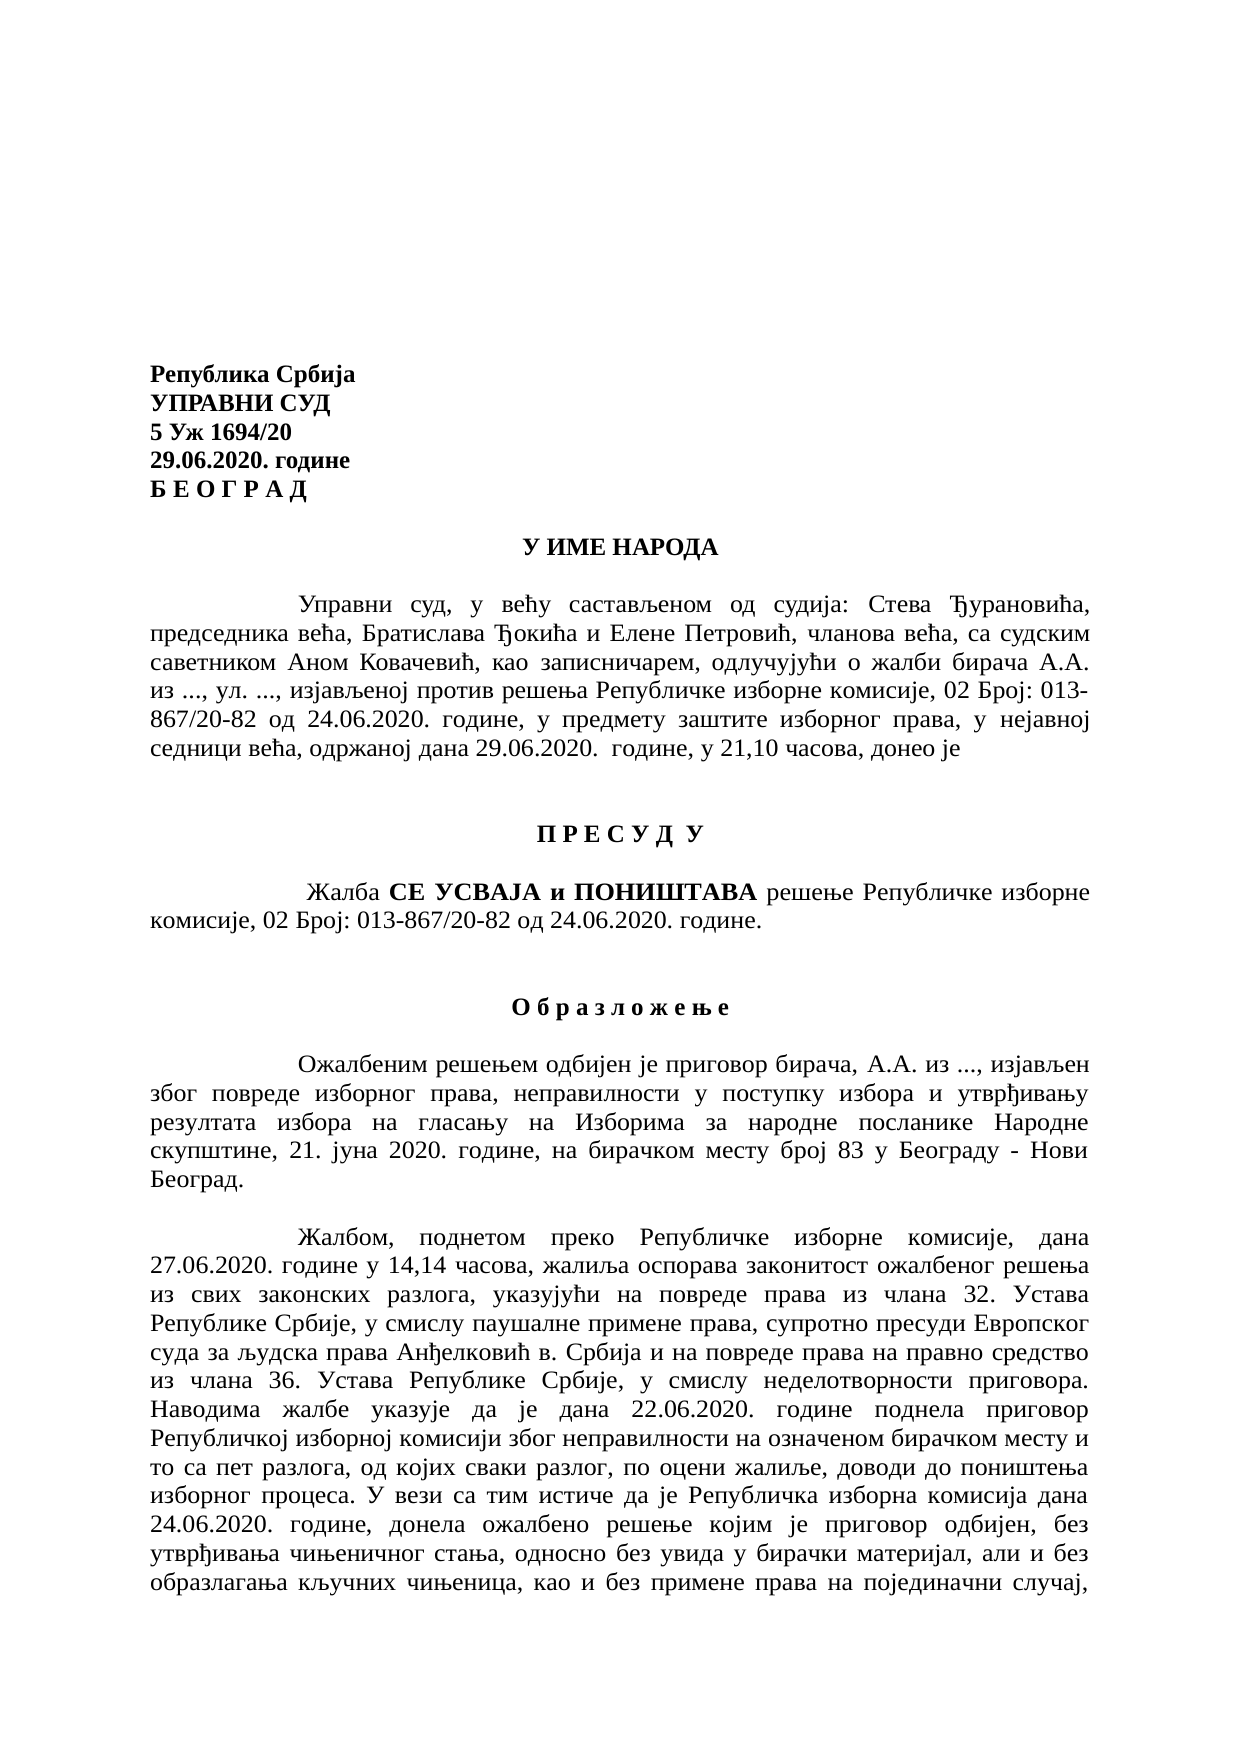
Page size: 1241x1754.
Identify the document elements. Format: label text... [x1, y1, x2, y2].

text Б Е О Г Р А Д [150, 474, 1090, 503]
text 5 Уж 1694/20 [150, 417, 1090, 445]
text Жалбом, поднетом преко Републичке изборне комисије, дана 27.06.2020. године у 14,14 часова, жалиља оспорава законитост ожалбеног решења из свих законских разлога, указујући на повреде права из члана 32. Устава Републике Србије, у смислу паушалне примене права, супротно пресуди Европског суда за људска права Анђелковић в. Србија и на повреде права на правно средство из члана 36. Устава Републике Србије, у смислу неделотворности приговора. Наводима жалбе указује да је дана 22.06.2020. године поднела приговор Републичкој изборној комисији због неправилности на означеном бирачком месту и то са пет разлога, од којих сваки разлог, по оцени жалиље, доводи до поништења изборног процеса. У вези са тим истиче да је Републичка изборна комисија дана 24.06.2020. године, донела ожалбено решење којим је приговор одбијен, без утврђивања чињеничног стања, односно без увида у бирачки материјал, али и без образлагања кључних чињеница, као и без примене права на појединачни случај, [150, 1222, 1090, 1595]
text Жалба СЕ УСВАЈА и ПОНИШТАВА решење Републичке изборне комисије, 02 Број: 013-867/20-82 од 24.06.2020. године. [150, 877, 1090, 934]
text П Р Е С У Д У [150, 819, 1090, 848]
text О б р а з л о ж е њ е [150, 992, 1090, 1020]
text 29.06.2020. године [150, 445, 1090, 474]
text Република Србија [150, 148, 1090, 388]
text Ожалбеним решењем одбијен је приговор бирача, A.A. из ..., изјављен због повреде изборног права, неправилности у поступку избора и утврђивању резултата избора на гласању на Изборима за народне посланике Народне скупштине, 21. јуна 2020. године, на бирачком месту број 83 у Београду - Нови Београд. [150, 1049, 1090, 1193]
text УПРАВНИ СУД [150, 388, 1090, 417]
text У ИМЕ НАРОДА [150, 532, 1090, 560]
text Управни суд, у већу састављеном од судија: Стева Ђурановића, председника већа, Братислава Ђокића и Елене Петровић, чланова већа, са судским саветником Аном Ковачевић, као записничарем, одлучујући о жалби бирача A.A. из ..., ул. ..., изјављеној против решења Републичке изборне комисије, 02 Број: 013-867/20-82 од 24.06.2020. године, у предмету заштите изборног права, у нејавној седници већа, одржаној дана 29.06.2020. године, у 21,10 часова, донео је [150, 589, 1090, 762]
